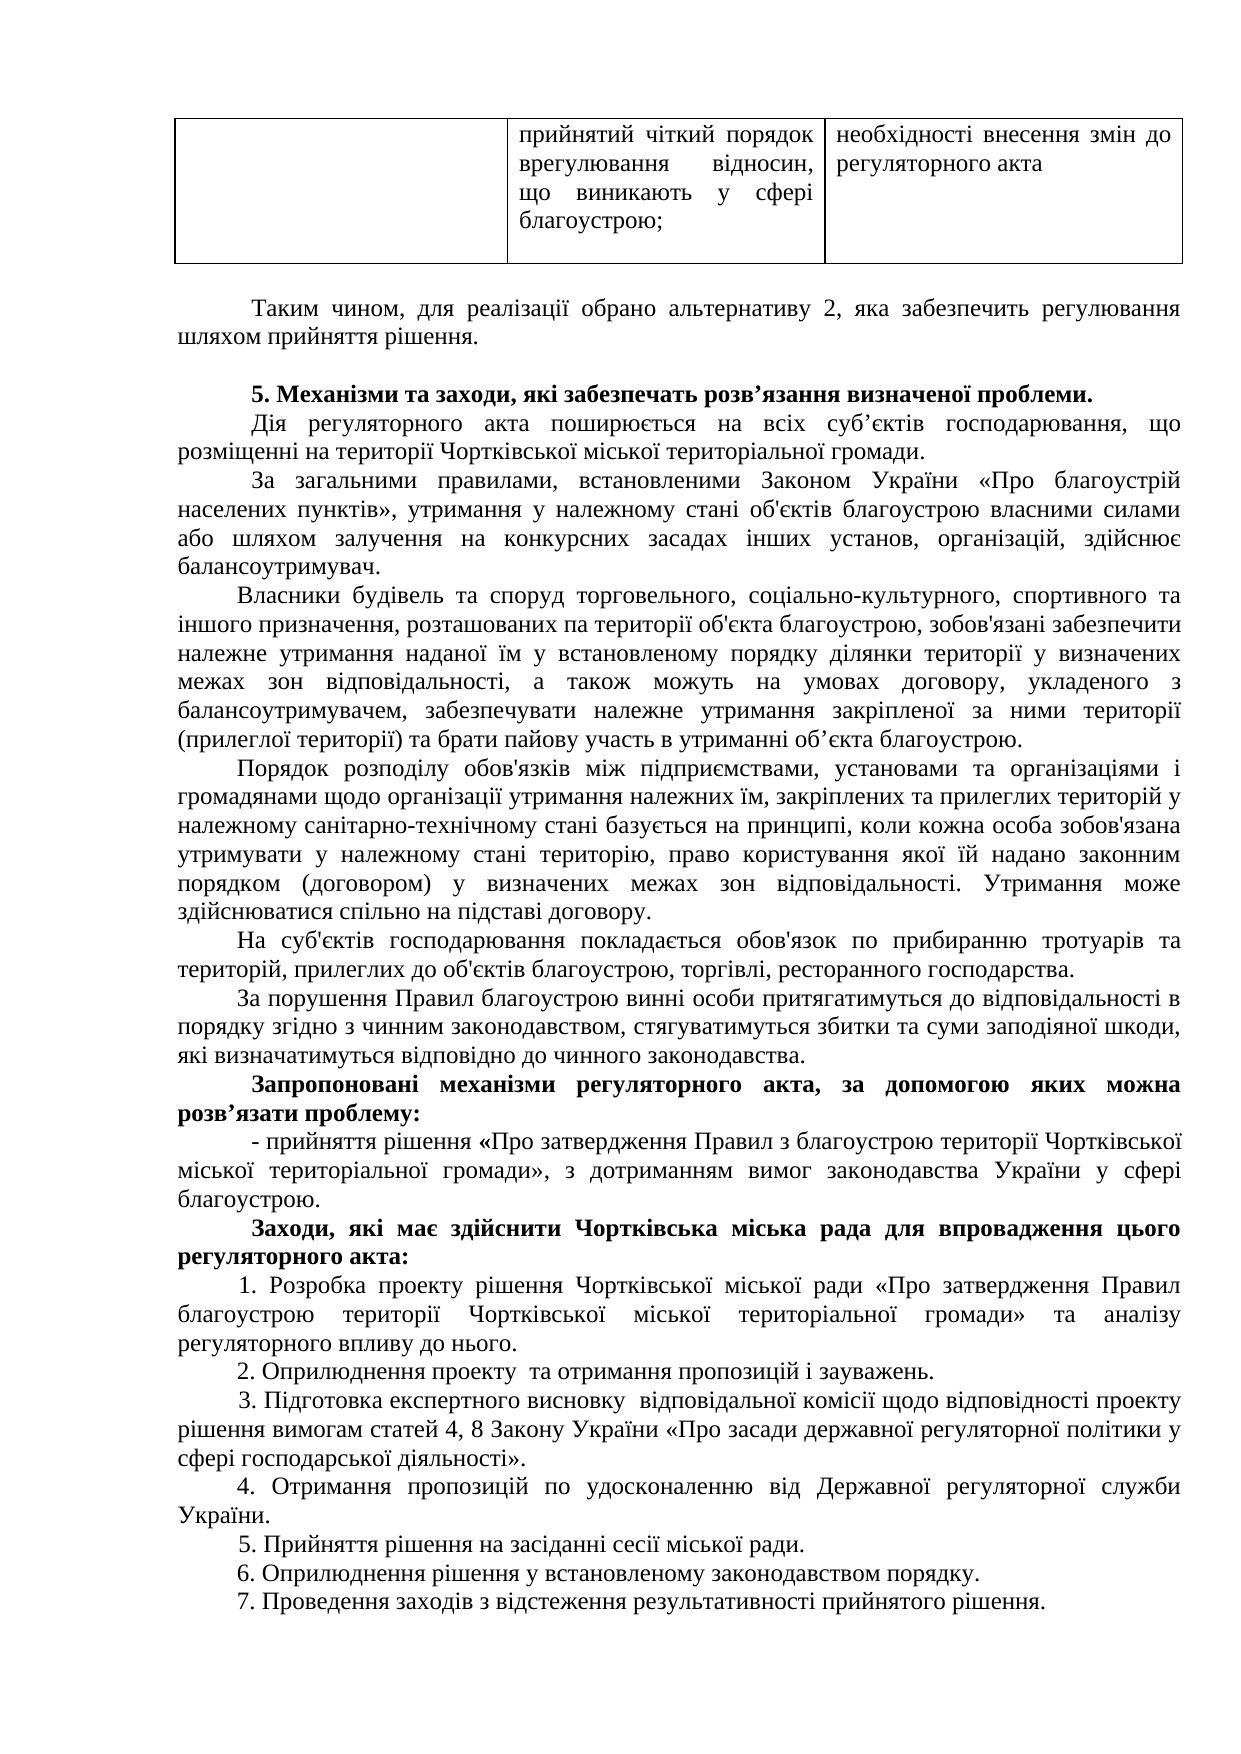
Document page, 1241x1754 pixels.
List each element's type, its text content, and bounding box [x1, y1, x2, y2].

text 7. Проведення заходів з відстеження результативності прийнятого рішення. [177, 1586, 1182, 1615]
text Таким чином, для реалізації обрано альтернативу 2, яка забезпечить регулювання шляхом прийняття рішення. [177, 293, 1182, 350]
text За порушення Правил благоустрою винні особи притягатимуться до відповідальності в порядку згідно з чинним законодавством, стягуватимуться збитки та суми заподіяної шкоди, які визначатимуться відповідно до чинного законодавства. [177, 983, 1182, 1069]
table_cell [176, 119, 507, 263]
text Дія регуляторного акта поширюється на всіх суб’єктів господарювання, що розміщенні на території Чортківської міської територіальної громади. [177, 408, 1182, 465]
text 5. Механізми та заходи, які забезпечать розв’язання визначеної проблеми. [177, 379, 1182, 408]
text 5. Прийняття рішення на засіданні сесії міської ради. [177, 1529, 1182, 1558]
text 1. Розробка проекту рішення Чортківської міської ради «Про затвердження Правил благоустрою території Чортківської міської територіальної громади» та аналізу регуляторного впливу до нього. [177, 1270, 1182, 1356]
text Запропоновані механізми регуляторного акта, за допомогою яких можна розв’язати проблему: [177, 1069, 1182, 1126]
text Порядок розподілу обов'язків між підприємствами, установами та організаціями і громадянами щодо організації утримання належних їм, закріплених та прилеглих територій у належному санітарно-технічному стані базується на принципі, коли кожна особа зобов'язана утримувати у належному стані територію, право користування якої їй надано законним порядком (договором) у визначених межах зон відповідальності. Утримання може здійснюватися спільно на підставі договору. [177, 753, 1182, 925]
text 2. Оприлюднення проекту та отримання пропозицій і зауважень. [177, 1356, 1182, 1385]
text Заходи, які має здійснити Чортківська міська рада для впровадження цього регуляторного акта: [177, 1213, 1182, 1270]
text - прийняття рішення «Про затвердження Правил з благоустрою території Чортківської міської територіальної громади», з дотриманням вимог законодавства України у сфері благоустрою. [177, 1126, 1182, 1213]
text 6. Оприлюднення рішення у встановленому законодавством порядку. [177, 1558, 1182, 1586]
text За загальними правилами, встановленими Законом України «Про благоустрій населених пунктів», утримання у належному стані об'єктів благоустрою власними силами або шляхом залучення на конкурсних засадах інших установ, організацій, здійснює балансоутримувач. [177, 465, 1182, 580]
text Власники будівель та споруд торговельного, соціально-культурного, спортивного та іншого призначення, розташованих па території об'єкта благоустрою, зобов'язані забезпечити належне утримання наданої їм у встановленому порядку ділянки території у визначених межах зон відповідальності, а також можуть на умовах договору, укладеного з балансоутримувачем, забезпечувати належне утримання закріпленої за ними території (прилеглої території) та брати пайову участь в утриманні об’єкта благоустрою. [177, 580, 1182, 753]
table_cell прийнятий чіткий порядок врегулювання відносин, що виникають у сфері благоустрою; [508, 119, 824, 263]
text На суб'єктів господарювання покладається обов'язок по прибиранню тротуарів та територій, прилеглих до об'єктів благоустрою, торгівлі, ресторанного господарства. [177, 925, 1182, 983]
text 4. Отримання пропозицій по удосконаленню від Державної регуляторної служби України. [177, 1471, 1182, 1529]
table_cell необхідності внесення змін до регуляторного акта [826, 119, 1182, 263]
text 3. Підготовка експертного висновку відповідальної комісії щодо відповідності проекту рішення вимогам статей 4, 8 Закону України «Про засади державної регуляторної політики у сфері господарської діяльності». [177, 1385, 1182, 1471]
